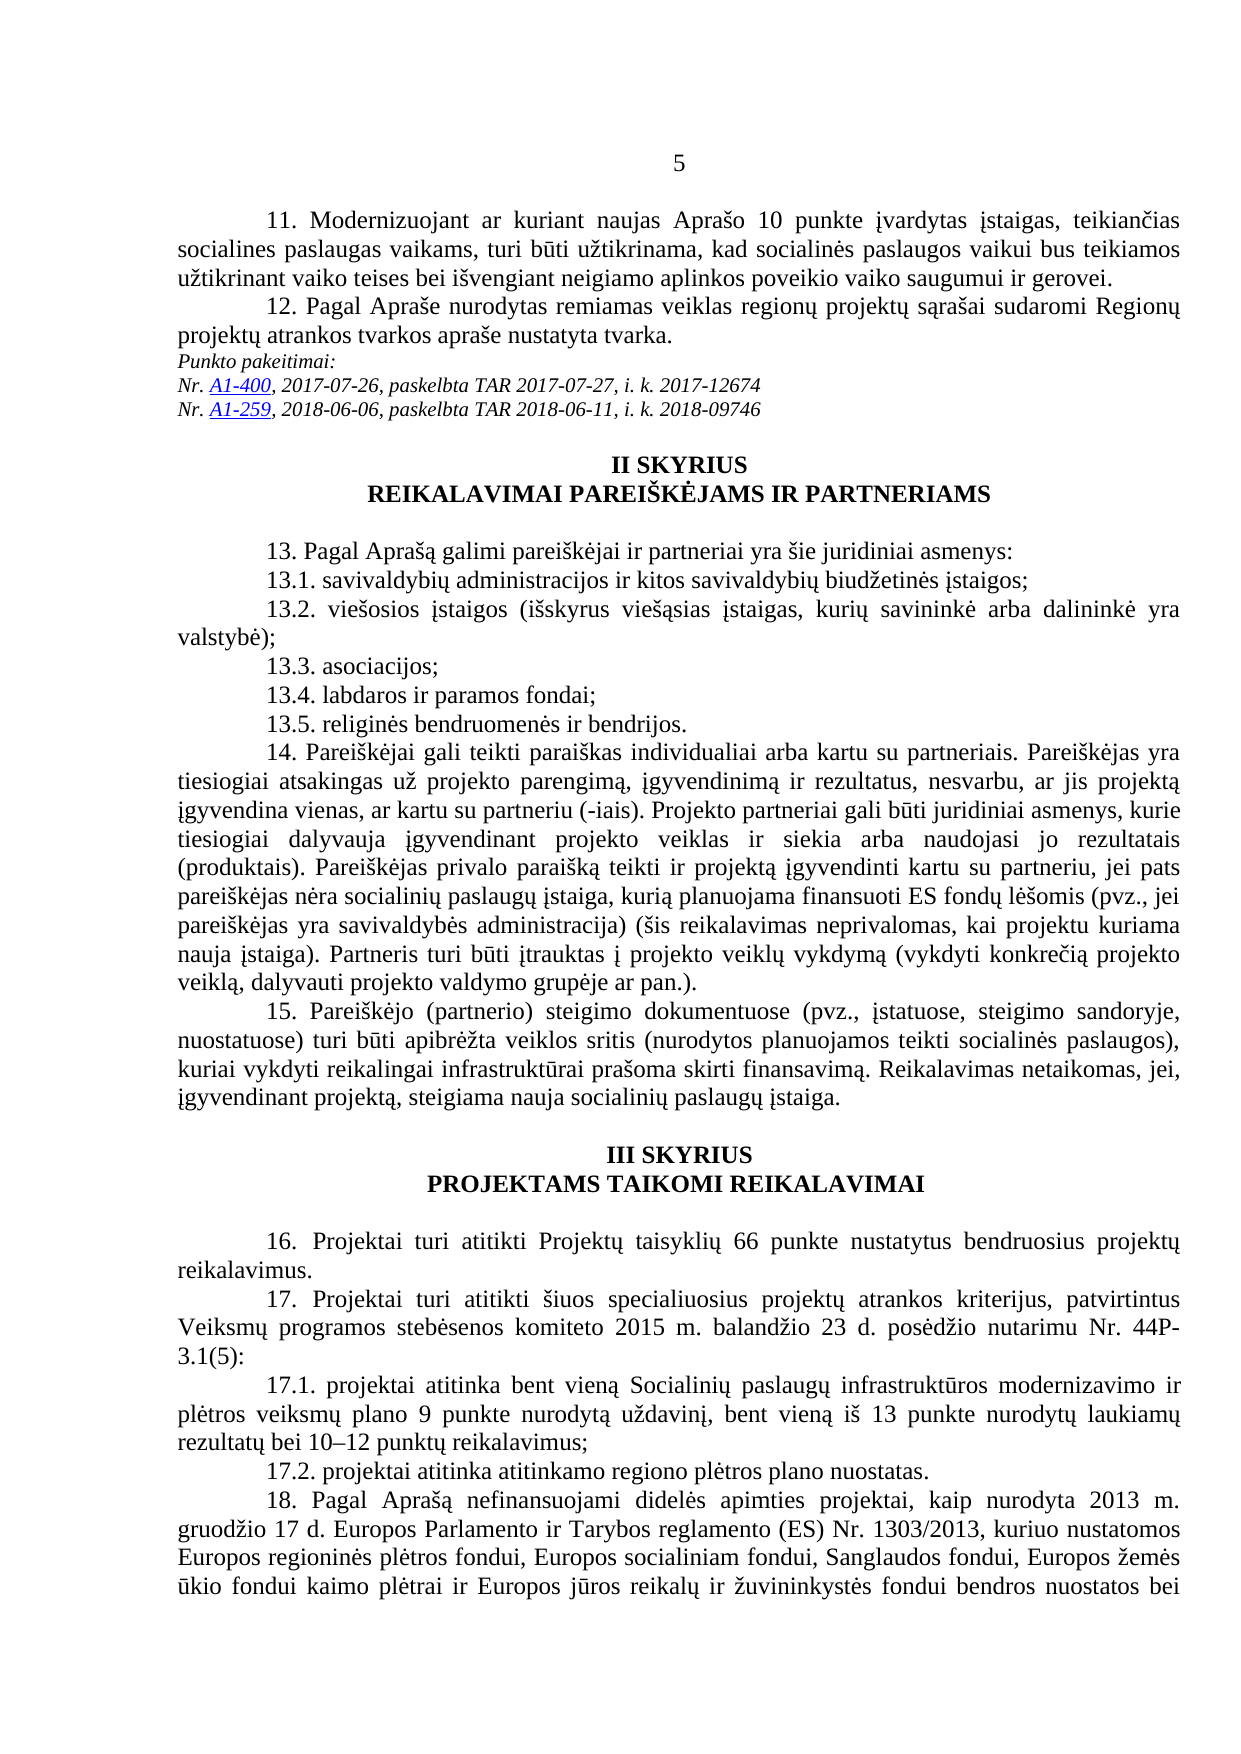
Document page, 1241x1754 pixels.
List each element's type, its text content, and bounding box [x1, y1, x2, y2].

text 12. Pagal Apraše nurodytas remiamas veiklas regionų projektų sąrašai sudaromi Regionų projektų atrankos tvarkos apraše nustatyta tvarka. [177, 291, 1181, 349]
text 13.3. asociacijos; [177, 651, 1181, 680]
text 13.4. labdaros ir paramos fondai; [177, 680, 1181, 709]
text 17.2. projektai atitinka atitinkamo regiono plėtros plano nuostatas. [177, 1456, 1181, 1485]
text 11. Modernizuojant ar kuriant naujas Aprašo 10 punkte įvardytas įstaigas, teikiančias socialines paslaugas vaikams, turi būti užtikrinama, kad socialinės paslaugos vaikui bus teikiamos užtikrinant vaiko teises bei išvengiant neigiamo aplinkos poveikio vaiko saugumui ir gerovei. [177, 205, 1181, 291]
text 13.1. savivaldybių administracijos ir kitos savivaldybių biudžetinės įstaigos; [177, 565, 1181, 594]
text REIKALAVIMAI PAREIŠKĖJAMS IR PARTNERIAMS [177, 479, 1181, 507]
text PROJEKTAMS TAIKOMI REIKALAVIMAI [177, 1169, 1181, 1197]
text 13.5. religinės bendruomenės ir bendrijos. [177, 709, 1181, 737]
text 13.2. viešosios įstaigos (išskyrus viešąsias įstaigas, kurių savininkė arba dalininkė yra valstybė); [177, 594, 1181, 651]
text 13. Pagal Aprašą galimi pareiškėjai ir partneriai yra šie juridiniai asmenys: [177, 536, 1181, 565]
text III SKYRIUS [177, 1140, 1181, 1169]
text II SKYRIUS [177, 450, 1181, 479]
text 15. Pareiškėjo (partnerio) steigimo dokumentuose (pvz., įstatuose, steigimo sandoryje, nuostatuose) turi būti apibrėžta veiklos sritis (nurodytos planuojamos teikti socialinės paslaugos), kuriai vykdyti reikalingai infrastruktūrai prašoma skirti finansavimą. Reikalavimas netaikomas, jei, įgyvendinant projektą, steigiama nauja socialinių paslaugų įstaiga. [177, 996, 1181, 1111]
text 14. Pareiškėjai gali teikti paraiškas individualiai arba kartu su partneriais. Pareiškėjas yra tiesiogiai atsakingas už projekto parengimą, įgyvendinimą ir rezultatus, nesvarbu, ar jis projektą įgyvendina vienas, ar kartu su partneriu (-iais). Projekto partneriai gali būti juridiniai asmenys, kurie tiesiogiai dalyvauja įgyvendinant projekto veiklas ir siekia arba naudojasi jo rezultatais (produktais). Pareiškėjas privalo paraišką teikti ir projektą įgyvendinti kartu su partneriu, jei pats pareiškėjas nėra socialinių paslaugų įstaiga, kurią planuojama finansuoti ES fondų lėšomis (pvz., jei pareiškėjas yra savivaldybės administracija) (šis reikalavimas neprivalomas, kai projektu kuriama nauja įstaiga). Partneris turi būti įtrauktas į projekto veiklų vykdymą (vykdyti konkrečią projekto veiklą, dalyvauti projekto valdymo grupėje ar pan.). [177, 737, 1181, 996]
text 17. Projektai turi atitikti šiuos specialiuosius projektų atrankos kriterijus, patvirtintus Veiksmų programos stebėsenos komiteto 2015 m. balandžio 23 d. posėdžio nutarimu Nr. 44P-3.1(5): [177, 1284, 1181, 1370]
text 18. Pagal Aprašą nefinansuojami didelės apimties projektai, kaip nurodyta 2013 m. gruodžio 17 d. Europos Parlamento ir Tarybos reglamento (ES) Nr. 1303/2013, kuriuo nustatomos Europos regioninės plėtros fondui, Europos socialiniam fondui, Sanglaudos fondui, Europos žemės ūkio fondui kaimo plėtrai ir Europos jūros reikalų ir žuvininkystės fondui bendros nuostatos bei [177, 1485, 1181, 1600]
text Nr. A1-259, 2018-06-06, paskelbta TAR 2018-06-11, i. k. 2018-09746 [177, 397, 1181, 421]
text Nr. A1-400, 2017-07-26, paskelbta TAR 2017-07-27, i. k. 2017-12674 [177, 373, 1181, 397]
text 16. Projektai turi atitikti Projektų taisyklių 66 punkte nustatytus bendruosius projektų reikalavimus. [177, 1226, 1181, 1284]
text Punkto pakeitimai: [177, 349, 1181, 373]
text 17.1. projektai atitinka bent vieną Socialinių paslaugų infrastruktūros modernizavimo ir plėtros veiksmų plano 9 punkte nurodytą uždavinį, bent vieną iš 13 punkte nurodytų laukiamų rezultatų bei 10–12 punktų reikalavimus; [177, 1370, 1181, 1456]
